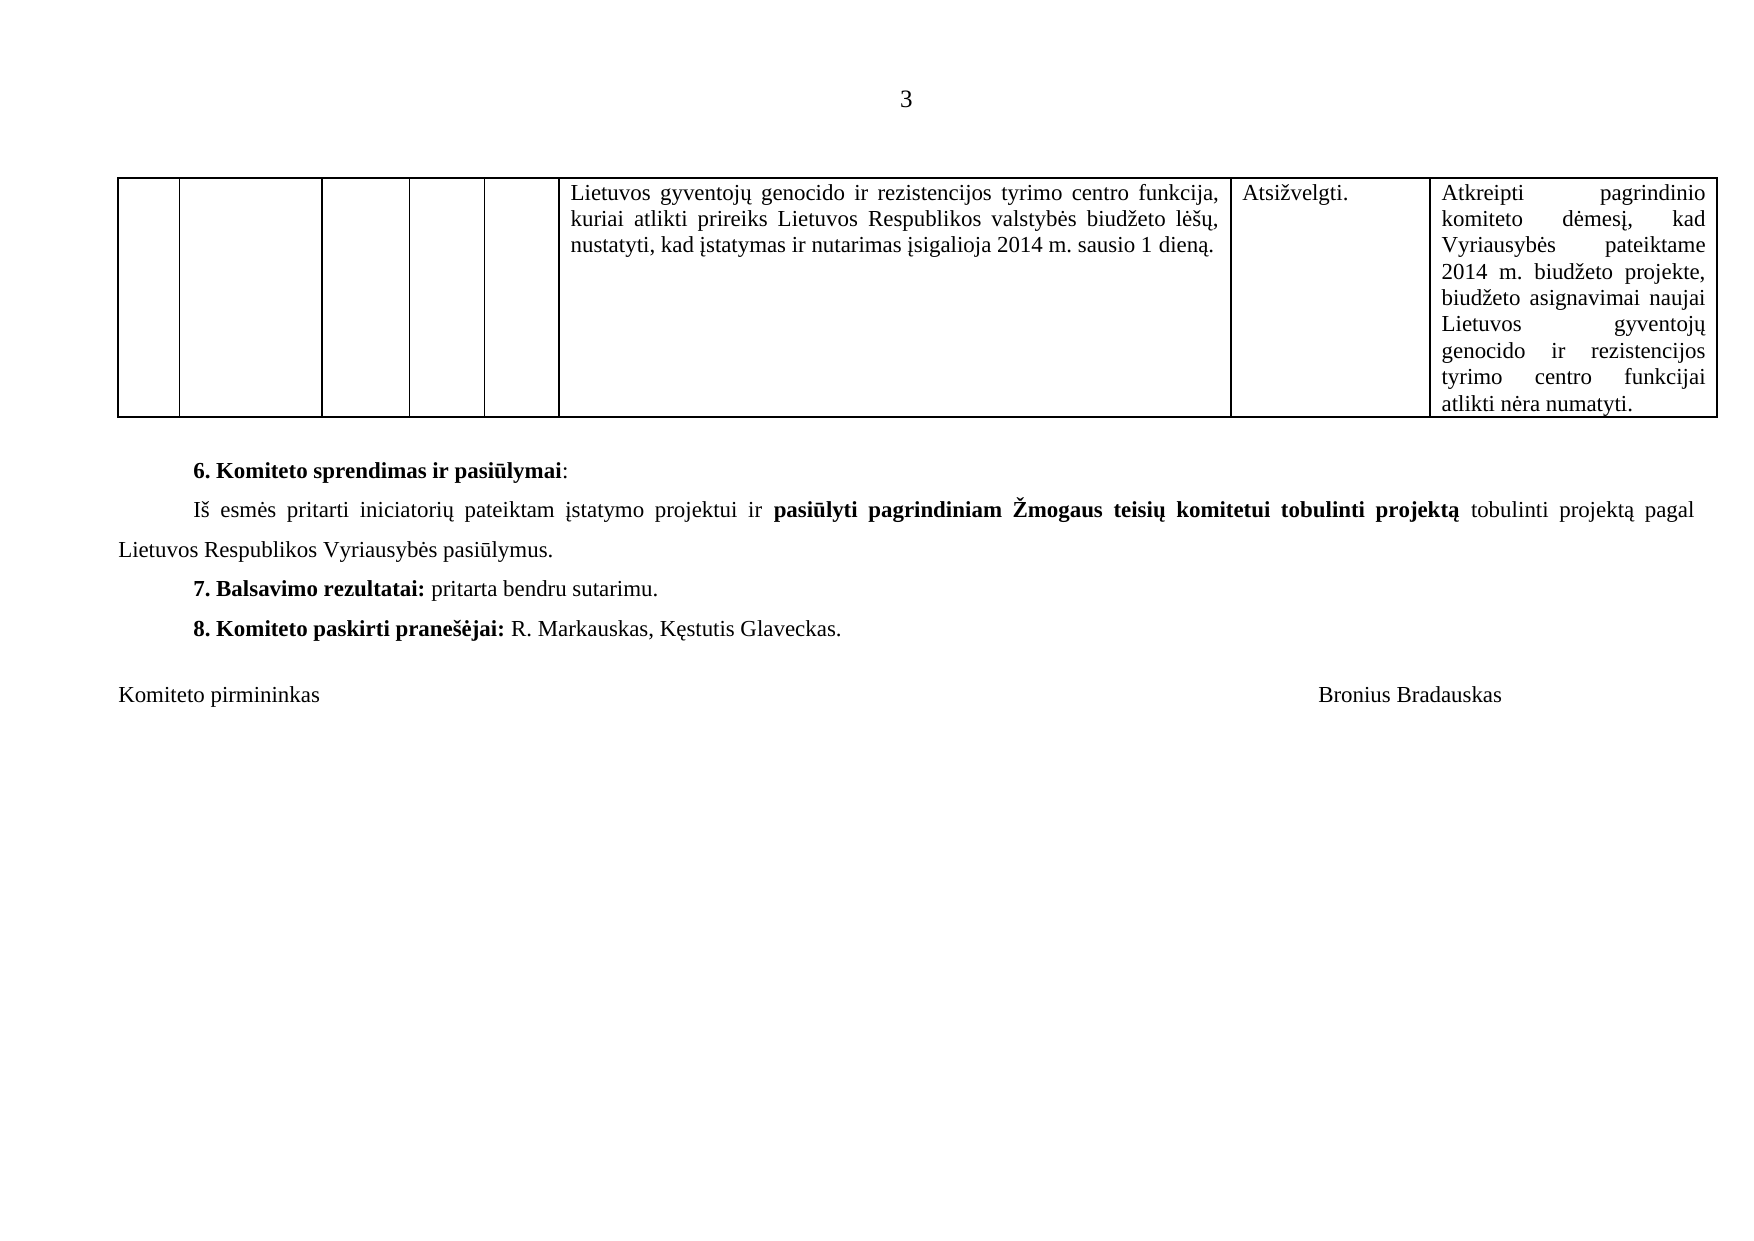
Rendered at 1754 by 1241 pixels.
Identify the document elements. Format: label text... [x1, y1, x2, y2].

text 7. Balsavimo rezultatai: pritarta bendru sutarimu. [118, 575, 1694, 602]
text Iš esmės pritarti iniciatorių pateiktam įstatymo projektui ir pasiūlyti pagrindiniam Žmogaus teisių komitetui tobulinti projektą tobulinti projektą pagal Lietuvos Respublikos Vyriausybės pasiūlymus. [118, 496, 1694, 562]
table_cell [180, 179, 321, 416]
table_cell [410, 179, 484, 416]
text Komiteto pirmininkas Bronius Bradauskas [118, 681, 1694, 707]
table_cell [485, 179, 558, 416]
table_cell [119, 179, 179, 416]
table_cell Atsižvelgti. [1232, 179, 1429, 416]
text 6. Komiteto sprendimas ir pasiūlymai: [118, 457, 1694, 483]
table_cell Atkreipti pagrindinio komiteto dėmesį, kad Vyriausybės pateiktame 2014 m. biudžeto projekte, biudžeto asignavimai naujai Lietuvos gyventojų genocido ir rezistencijos tyrimo centro funkcijai atlikti nėra numatyti. [1431, 179, 1716, 416]
table_cell Lietuvos gyventojų genocido ir rezistencijos tyrimo centro funkcija, kuriai atlikti prireiks Lietuvos Respublikos valstybės biudžeto lėšų, nustatyti, kad įstatymas ir nutarimas įsigalioja 2014 m. sausio 1 dieną. [560, 179, 1230, 416]
table_cell [323, 179, 409, 416]
text 8. Komiteto paskirti pranešėjai: R. Markauskas, Kęstutis Glaveckas. [118, 615, 1694, 641]
